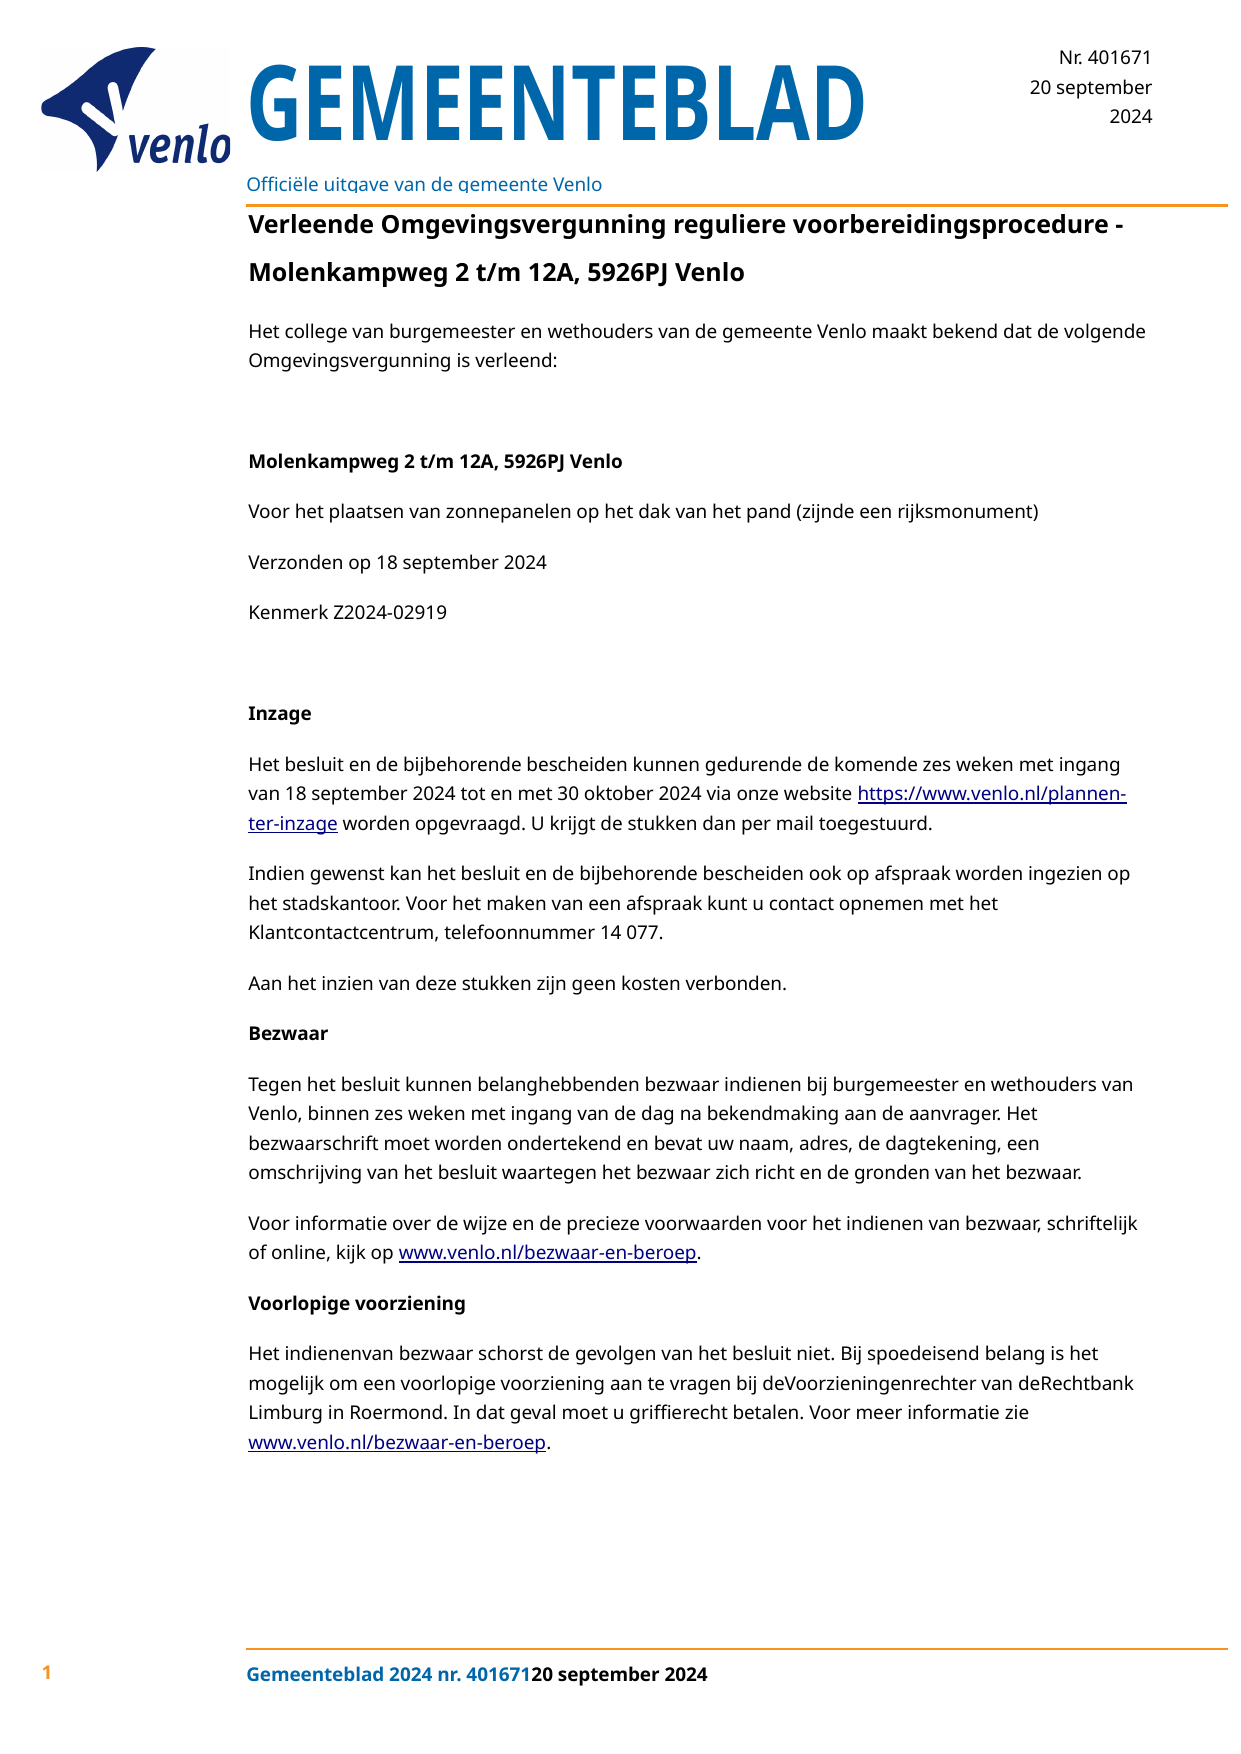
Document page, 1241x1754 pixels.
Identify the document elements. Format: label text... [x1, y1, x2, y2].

text Tegen het besluit kunnen belanghebbenden bezwaar indienen bij burgemeester en wethouders van Venlo, binnen zes weken met ingang van de dag na bekendmaking aan de aanvrager. Het bezwaarschrift moet worden ondertekend en bevat uw naam, adres, de dagtekening, een omschrijving van het besluit waartegen het bezwaar zich richt en de gronden van het bezwaar. [248, 1071, 1152, 1185]
text Verzonden op 18 september 2024 [248, 549, 1152, 575]
text Inzage [248, 700, 1152, 726]
text Aan het inzien van deze stukken zijn geen kosten verbonden. [248, 970, 1152, 996]
text Het indienenvan bezwaar schorst de gevolgen van het besluit niet. Bij spoedeisend belang is het mogelijk om een voorlopige voorziening aan te vragen bij deVoorzieningenrechter van deRechtbank Limburg in Roermond. In dat geval moet u griffierecht betalen. Voor meer informatie zie www.venlo.nl/bezwaar-en-beroep. [248, 1340, 1152, 1455]
text Kenmerk Z2024-02919 [248, 599, 1152, 625]
text Voor informatie over de wijze en de precieze voorwaarden voor het indienen van bezwaar, schriftelijk of online, kijk op www.venlo.nl/bezwaar-en-beroep. [248, 1210, 1152, 1265]
picture [41, 47, 231, 172]
text Voor het plaatsen van zonnepanelen op het dak van het pand (zijnde een rijksmonument) [248, 499, 1152, 524]
text Het college van burgemeester en wethouders van de gemeente Venlo maakt bekend dat de volgende Omgevingsvergunning is verleend: [248, 318, 1152, 373]
text Indien gewenst kan het besluit en de bijbehorende bescheiden ook op afspraak worden ingezien op het stadskantoor. Voor het maken van een afspraak kunt u contact opnemen met het Klantcontactcentrum, telefoonnummer 14 077. [248, 860, 1152, 945]
text Voorlopige voorziening [248, 1290, 1152, 1316]
text Verleende Omgevingsvergunning reguliere voorbereidingsprocedure - Molenkampweg 2 t/m 12A, 5926PJ Venlo [248, 207, 1152, 288]
text Het besluit en de bijbehorende bescheiden kunnen gedurende de komende zes weken met ingang van 18 september 2024 tot en met 30 oktober 2024 via onze website https://www.venlo.nl/plannen-ter-inzage worden opgevraagd. U krijgt de stukken dan per mail toegestuurd. [248, 751, 1152, 836]
text Molenkampweg 2 t/m 12A, 5926PJ Venlo [248, 448, 1152, 474]
text Bezwaar [248, 1020, 1152, 1046]
